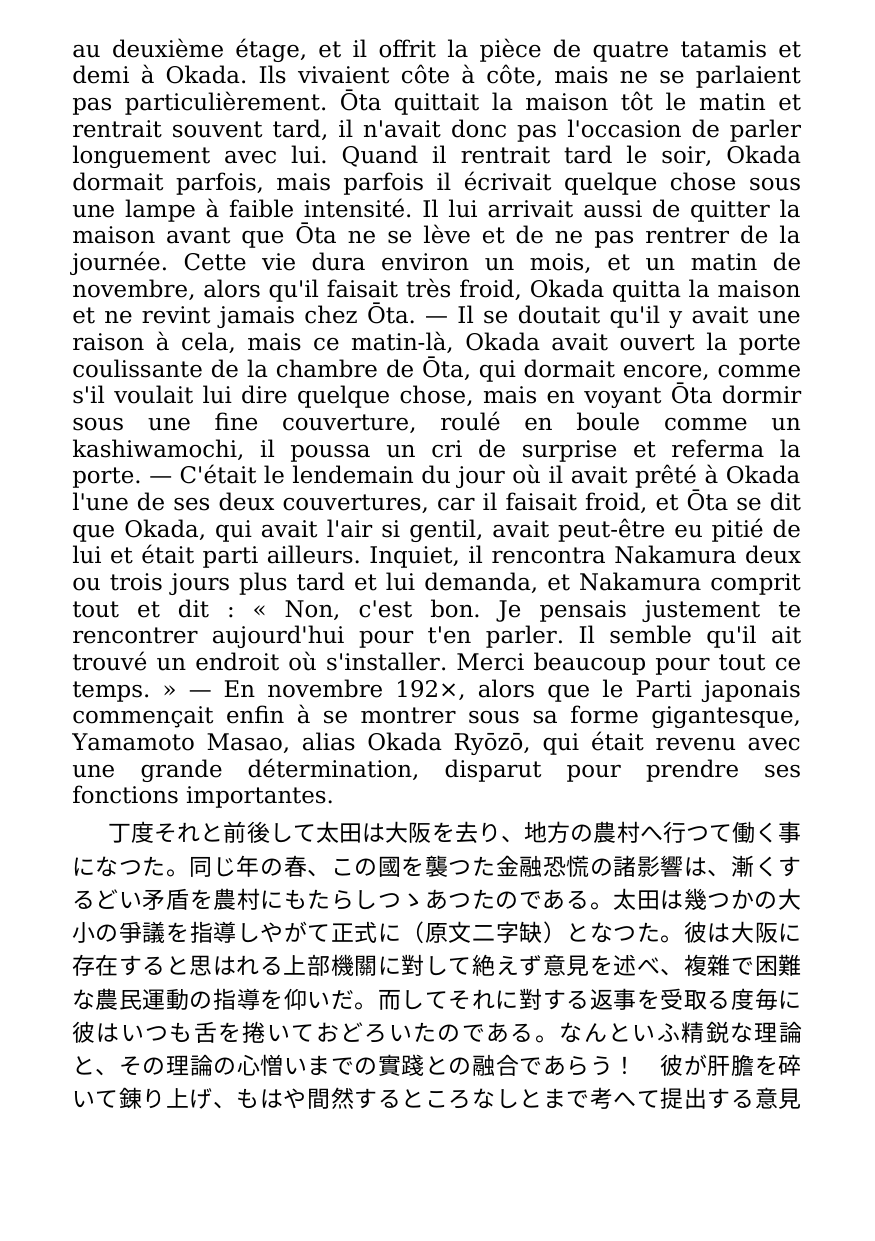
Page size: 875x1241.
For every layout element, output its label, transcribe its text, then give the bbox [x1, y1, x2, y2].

text au deuxième étage, et il offrit la pièce de quatre tatamis et demi à Okada. Ils vivaient côte à côte, mais ne se parlaient pas particulièrement. Ōta quittait la maison tôt le matin et rentrait souvent tard, il n'avait donc pas l'occasion de parler longuement avec lui. Quand il rentrait tard le soir, Okada dormait parfois, mais parfois il écrivait quelque chose sous une lampe à faible intensité. Il lui arrivait aussi de quitter la maison avant que Ōta ne se lève et de ne pas rentrer de la journée. Cette vie dura environ un mois, et un matin de novembre, alors qu'il faisait très froid, Okada quitta la maison et ne revint jamais chez Ōta. — Il se doutait qu'il y avait une raison à cela, mais ce matin-là, Okada avait ouvert la porte coulissante de la chambre de Ōta, qui dormait encore, comme s'il voulait lui dire quelque chose, mais en voyant Ōta dormir sous une fine couverture, roulé en boule comme un kashiwamochi, il poussa un cri de surprise et referma la porte. — C'était le lendemain du jour où il avait prêté à Okada l'une de ses deux couvertures, car il faisait froid, et Ōta se dit que Okada, qui avait l'air si gentil, avait peut-être eu pitié de lui et était parti ailleurs. Inquiet, il rencontra Nakamura deux ou trois jours plus tard et lui demanda, et Nakamura comprit tout et dit : « Non, c'est bon. Je pensais justement te rencontrer aujourd'hui pour t'en parler. Il semble qu'il ait trouvé un endroit où s'installer. Merci beaucoup pour tout ce temps. » — En novembre 192×, alors que le Parti japonais commençait enfin à se montrer sous sa forme gigantesque, Yamamoto Masao, alias Okada Ryōzō, qui était revenu avec une grande détermination, disparut pour prendre ses fonctions importantes. [72, 36, 802, 809]
text 丁度それと前後して太田は大阪を去り、地方の農村へ行つて働く事になつた。同じ年の春、この國を襲つた金融恐慌の諸影響は、漸くするどい矛盾を農村にもたらしつゝあつたのである。太田は幾つかの大小の爭議を指導しやがて正式に（原文二字缺）となつた。彼は大阪に存在すると思はれる上部機關に對して絶えず意見を述べ、複雜で困難な農民運動の指導を仰いだ。而してそれに對する返事を受取る度毎に彼はいつも舌を捲いておどろいたのである。なんといふ精鋭な理論と、その理論の心憎いまでの實踐との融合であらう！ 彼が肝膽を碎いて錬り上げ、もはや間然するところなしとまで考へて提出する意見 [72, 815, 802, 1114]
